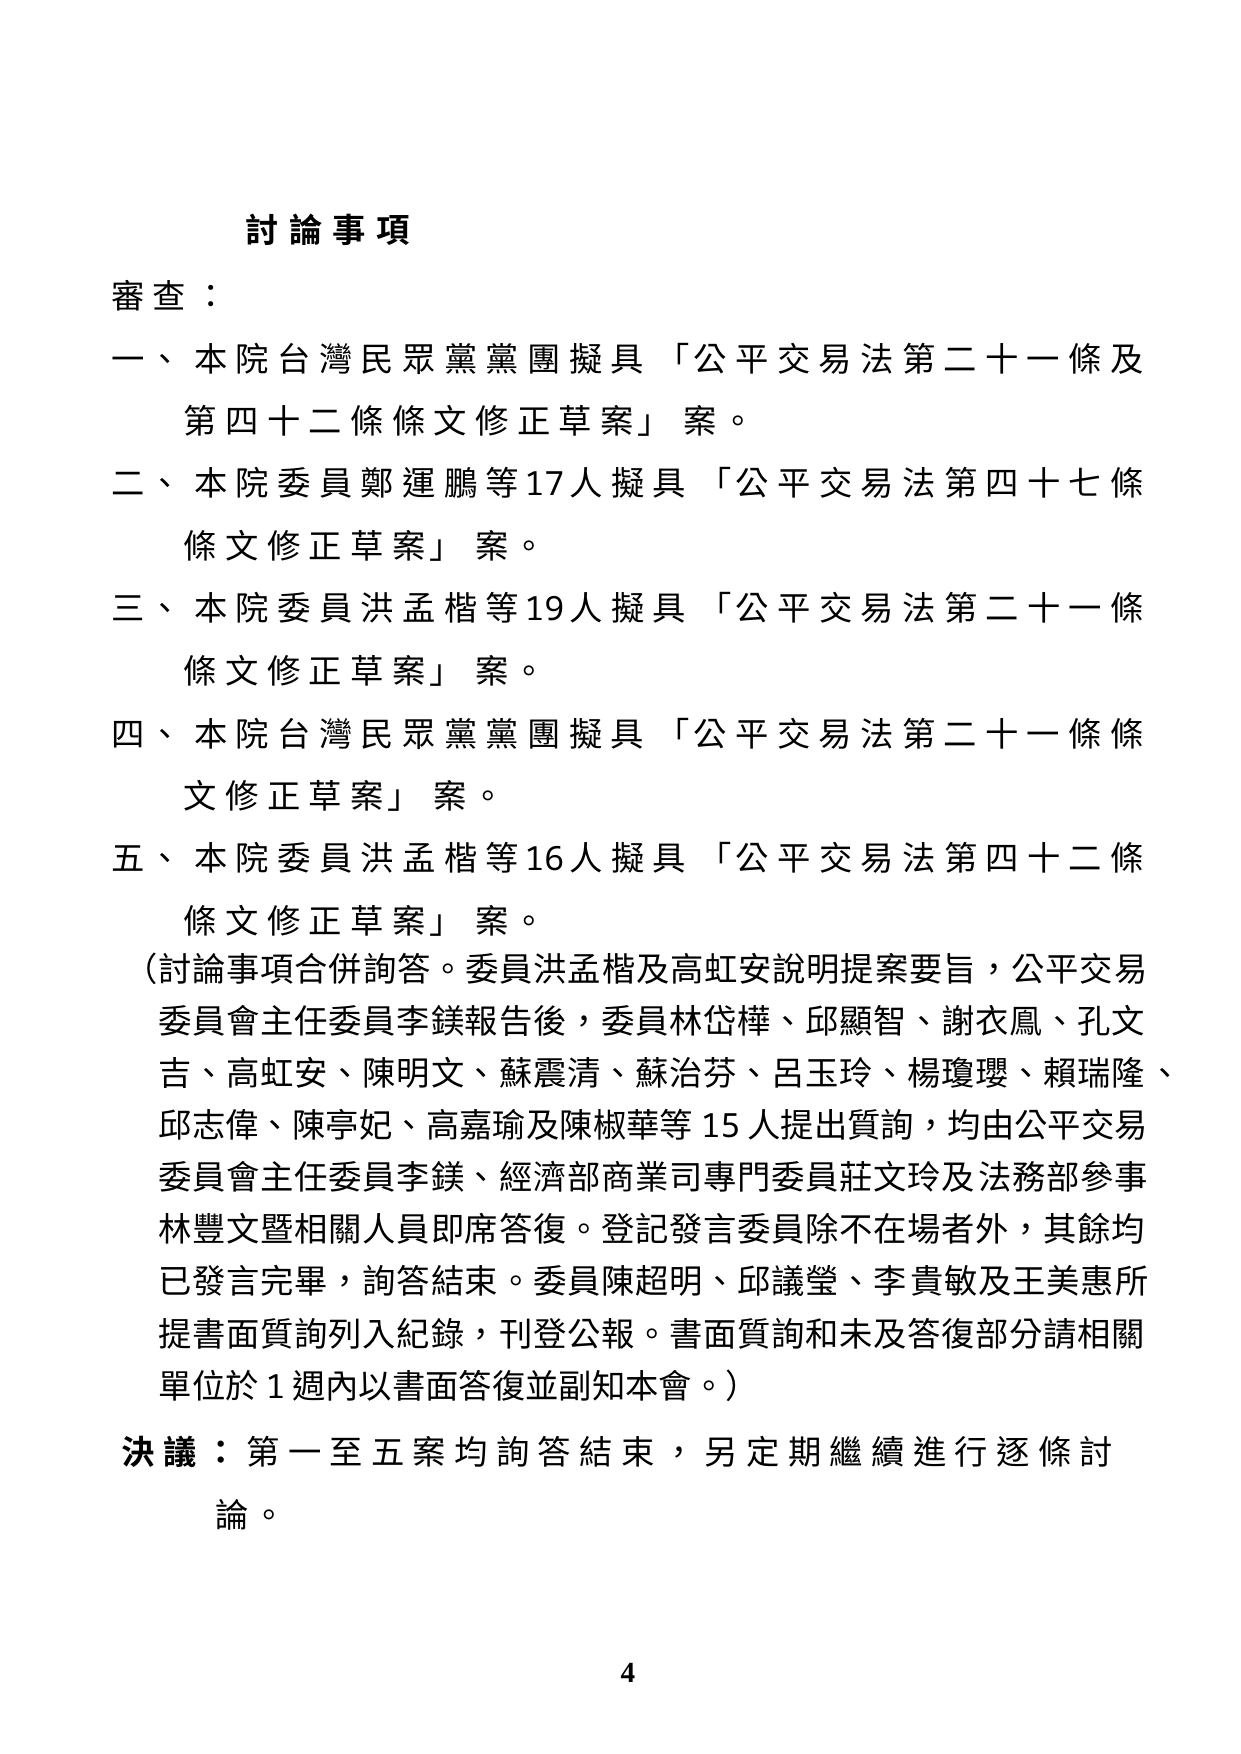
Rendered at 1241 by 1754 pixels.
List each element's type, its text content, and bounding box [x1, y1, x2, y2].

text 決議：第一至五案均詢答結束，另定期繼續進行逐條討論。 [107, 1408, 1132, 1533]
text 四、本院台灣民眾黨黨團擬具「公平交易法第二十一條條文修正草案」案。 [107, 690, 1148, 815]
text 一、本院台灣民眾黨黨團擬具「公平交易法第二十一條及第四十二條條文修正草案」案。 [107, 315, 1148, 440]
text 審查： [107, 252, 1148, 315]
text 五、本院委員洪孟楷等16人擬具「公平交易法第四十二條條文修正草案」案。 [107, 815, 1148, 940]
text 三、本院委員洪孟楷等19人擬具「公平交易法第二十一條條文修正草案」案。 [107, 565, 1148, 690]
text （討論事項合併詢答。委員洪孟楷及高虹安說明提案要旨，公平交易委員會主任委員李鎂報告後，委員林岱樺、邱顯智、謝衣鳯、孔文吉、高虹安、陳明文、蘇震清、蘇治芬、呂玉玲、楊瓊瓔、賴瑞隆、邱志偉、陳亭妃、高嘉瑜及陳椒華等15人提出質詢，均由公平交易委員會主任委員李鎂、經濟部商業司專門委員莊文玲及法務部參事林豐文暨相關人員即席答復。登記發言委員除不在場者外，其餘均已發言完畢，詢答結束。委員陳超明、邱議瑩、李貴敏及王美惠所提書面質詢列入紀錄，刊登公報。書面質詢和未及答復部分請相關單位於1週內以書面答復並副知本會。） [124, 940, 1148, 1408]
text 討論事項 [245, 204, 1148, 252]
text 二、本院委員鄭運鵬等17人擬具「公平交易法第四十七條條文修正草案」案。 [107, 440, 1148, 565]
